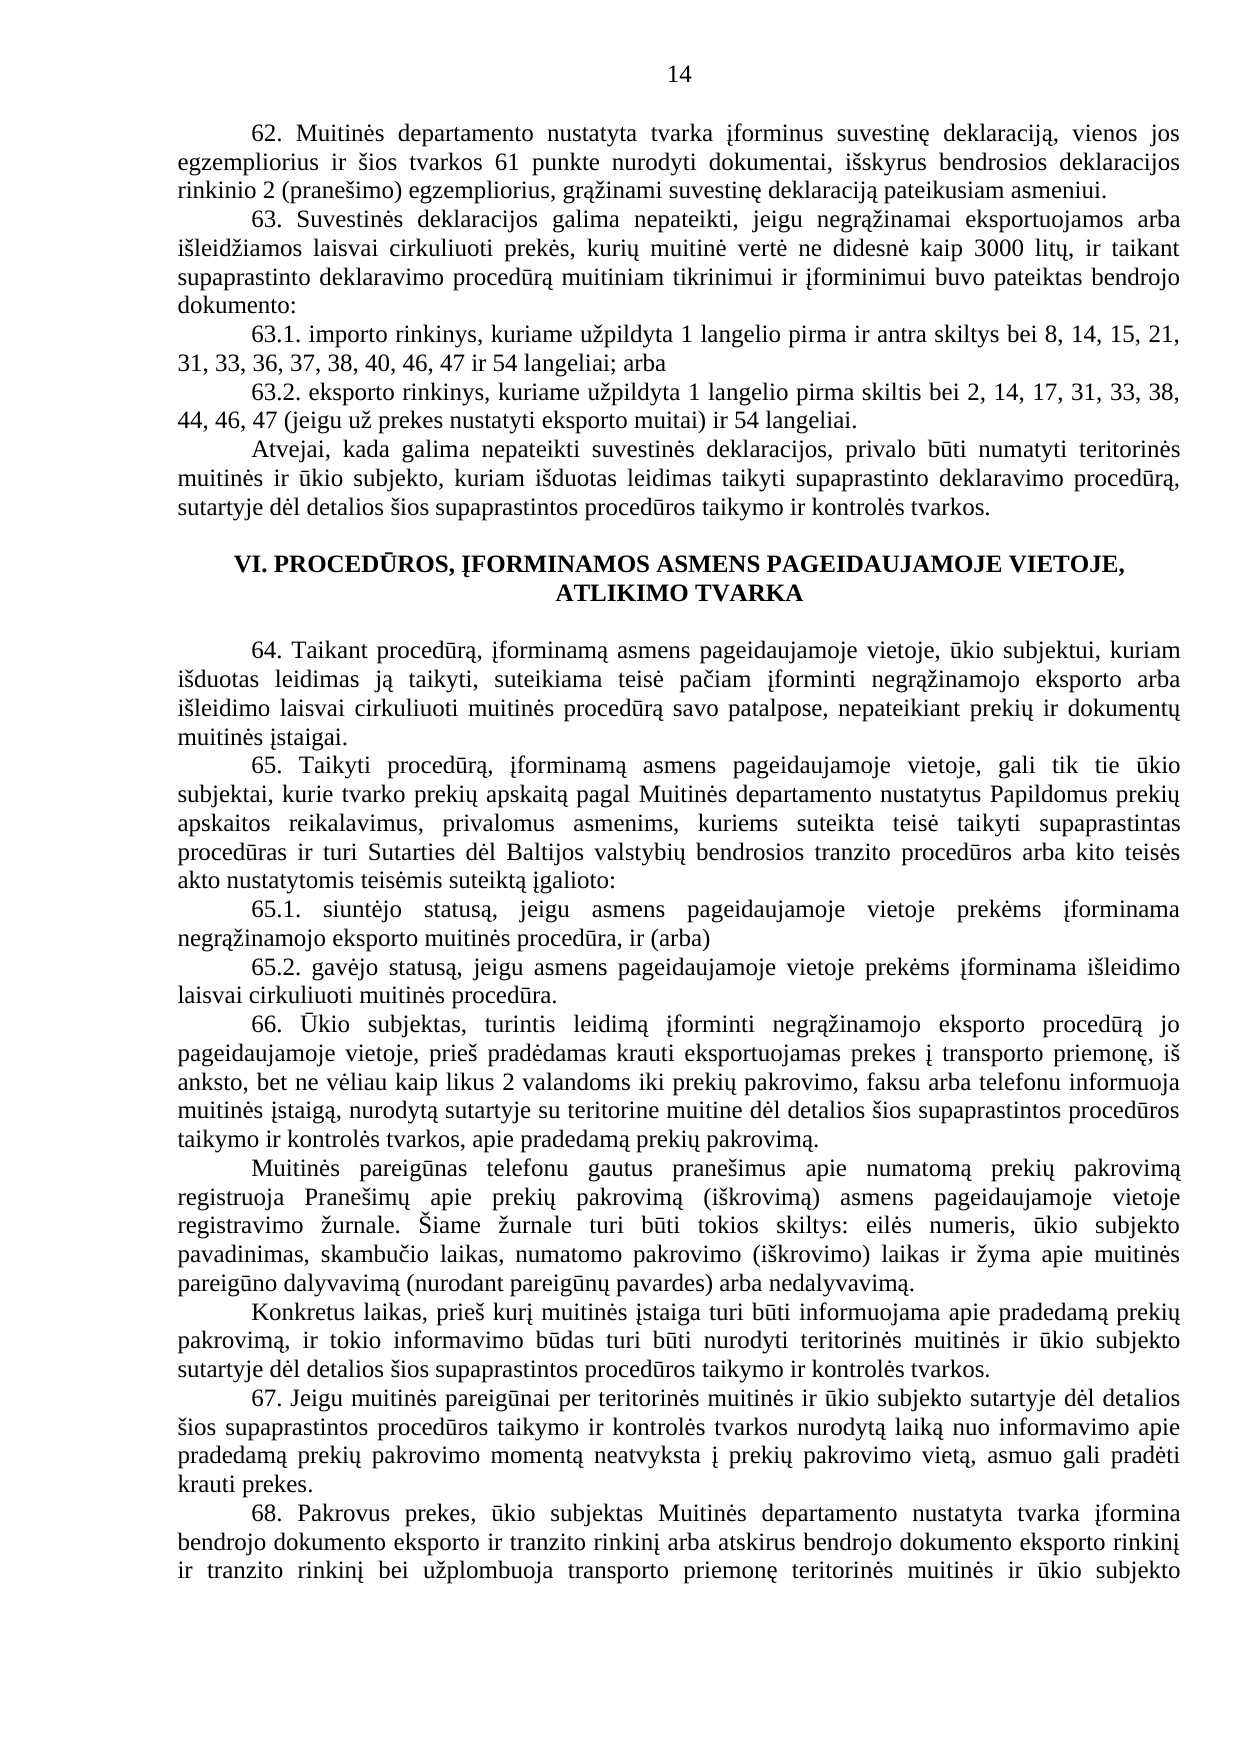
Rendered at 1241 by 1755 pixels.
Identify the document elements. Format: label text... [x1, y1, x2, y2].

text VI. PROCEDŪROS, ĮFORMINAMOS ASMENS PAGEIDAUJAMOJE VIETOJE, ATLIKIMO TVARKA [177, 549, 1181, 607]
text 67. Jeigu muitinės pareigūnai per teritorinės muitinės ir ūkio subjekto sutartyje dėl detalios šios supaprastintos procedūros taikymo ir kontrolės tvarkos nurodytą laiką nuo informavimo apie pradedamą prekių pakrovimo momentą neatvyksta į prekių pakrovimo vietą, asmuo gali pradėti krauti prekes. [177, 1383, 1181, 1498]
text 63.1. importo rinkinys, kuriame užpildyta 1 langelio pirma ir antra skiltys bei 8, 14, 15, 21, 31, 33, 36, 37, 38, 40, 46, 47 ir 54 langeliai; arba [177, 319, 1181, 377]
text Atvejai, kada galima nepateikti suvestinės deklaracijos, privalo būti numatyti teritorinės muitinės ir ūkio subjekto, kuriam išduotas leidimas taikyti supaprastinto deklaravimo procedūrą, sutartyje dėl detalios šios supaprastintos procedūros taikymo ir kontrolės tvarkos. [177, 434, 1181, 521]
text 65.1. siuntėjo statusą, jeigu asmens pageidaujamoje vietoje prekėms įforminama negrąžinamojo eksporto muitinės procedūra, ir (arba) [177, 894, 1181, 952]
text 64. Taikant procedūrą, įforminamą asmens pageidaujamoje vietoje, ūkio subjektui, kuriam išduotas leidimas ją taikyti, suteikiama teisė pačiam įforminti negrąžinamojo eksporto arba išleidimo laisvai cirkuliuoti muitinės procedūrą savo patalpose, nepateikiant prekių ir dokumentų muitinės įstaigai. [177, 636, 1181, 751]
text 65. Taikyti procedūrą, įforminamą asmens pageidaujamoje vietoje, gali tik tie ūkio subjektai, kurie tvarko prekių apskaitą pagal Muitinės departamento nustatytus Papildomus prekių apskaitos reikalavimus, privalomus asmenims, kuriems suteikta teisė taikyti supaprastintas procedūras ir turi Sutarties dėl Baltijos valstybių bendrosios tranzito procedūros arba kito teisės akto nustatytomis teisėmis suteiktą įgalioto: [177, 751, 1181, 894]
text 68. Pakrovus prekes, ūkio subjektas Muitinės departamento nustatyta tvarka įformina bendrojo dokumento eksporto ir tranzito rinkinį arba atskirus bendrojo dokumento eksporto rinkinį ir tranzito rinkinį bei užplombuoja transporto priemonę teritorinės muitinės ir ūkio subjekto [177, 1498, 1181, 1584]
text 63.2. eksporto rinkinys, kuriame užpildyta 1 langelio pirma skiltis bei 2, 14, 17, 31, 33, 38, 44, 46, 47 (jeigu už prekes nustatyti eksporto muitai) ir 54 langeliai. [177, 377, 1181, 434]
text 62. Muitinės departamento nustatyta tvarka įforminus suvestinę deklaraciją, vienos jos egzempliorius ir šios tvarkos 61 punkte nurodyti dokumentai, išskyrus bendrosios deklaracijos rinkinio 2 (pranešimo) egzempliorius, grąžinami suvestinę deklaraciją pateikusiam asmeniui. [177, 118, 1181, 204]
text Konkretus laikas, prieš kurį muitinės įstaiga turi būti informuojama apie pradedamą prekių pakrovimą, ir tokio informavimo būdas turi būti nurodyti teritorinės muitinės ir ūkio subjekto sutartyje dėl detalios šios supaprastintos procedūros taikymo ir kontrolės tvarkos. [177, 1297, 1181, 1383]
text 63. Suvestinės deklaracijos galima nepateikti, jeigu negrąžinamai eksportuojamos arba išleidžiamos laisvai cirkuliuoti prekės, kurių muitinė vertė ne didesnė kaip 3000 litų, ir taikant supaprastinto deklaravimo procedūrą muitiniam tikrinimui ir įforminimui buvo pateiktas bendrojo dokumento: [177, 204, 1181, 319]
text 66. Ūkio subjektas, turintis leidimą įforminti negrąžinamojo eksporto procedūrą jo pageidaujamoje vietoje, prieš pradėdamas krauti eksportuojamas prekes į transporto priemonę, iš anksto, bet ne vėliau kaip likus 2 valandoms iki prekių pakrovimo, faksu arba telefonu informuoja muitinės įstaigą, nurodytą sutartyje su teritorine muitine dėl detalios šios supaprastintos procedūros taikymo ir kontrolės tvarkos, apie pradedamą prekių pakrovimą. [177, 1009, 1181, 1153]
text 65.2. gavėjo statusą, jeigu asmens pageidaujamoje vietoje prekėms įforminama išleidimo laisvai cirkuliuoti muitinės procedūra. [177, 952, 1181, 1009]
text Muitinės pareigūnas telefonu gautus pranešimus apie numatomą prekių pakrovimą registruoja Pranešimų apie prekių pakrovimą (iškrovimą) asmens pageidaujamoje vietoje registravimo žurnale. Šiame žurnale turi būti tokios skiltys: eilės numeris, ūkio subjekto pavadinimas, skambučio laikas, numatomo pakrovimo (iškrovimo) laikas ir žyma apie muitinės pareigūno dalyvavimą (nurodant pareigūnų pavardes) arba nedalyvavimą. [177, 1153, 1181, 1297]
